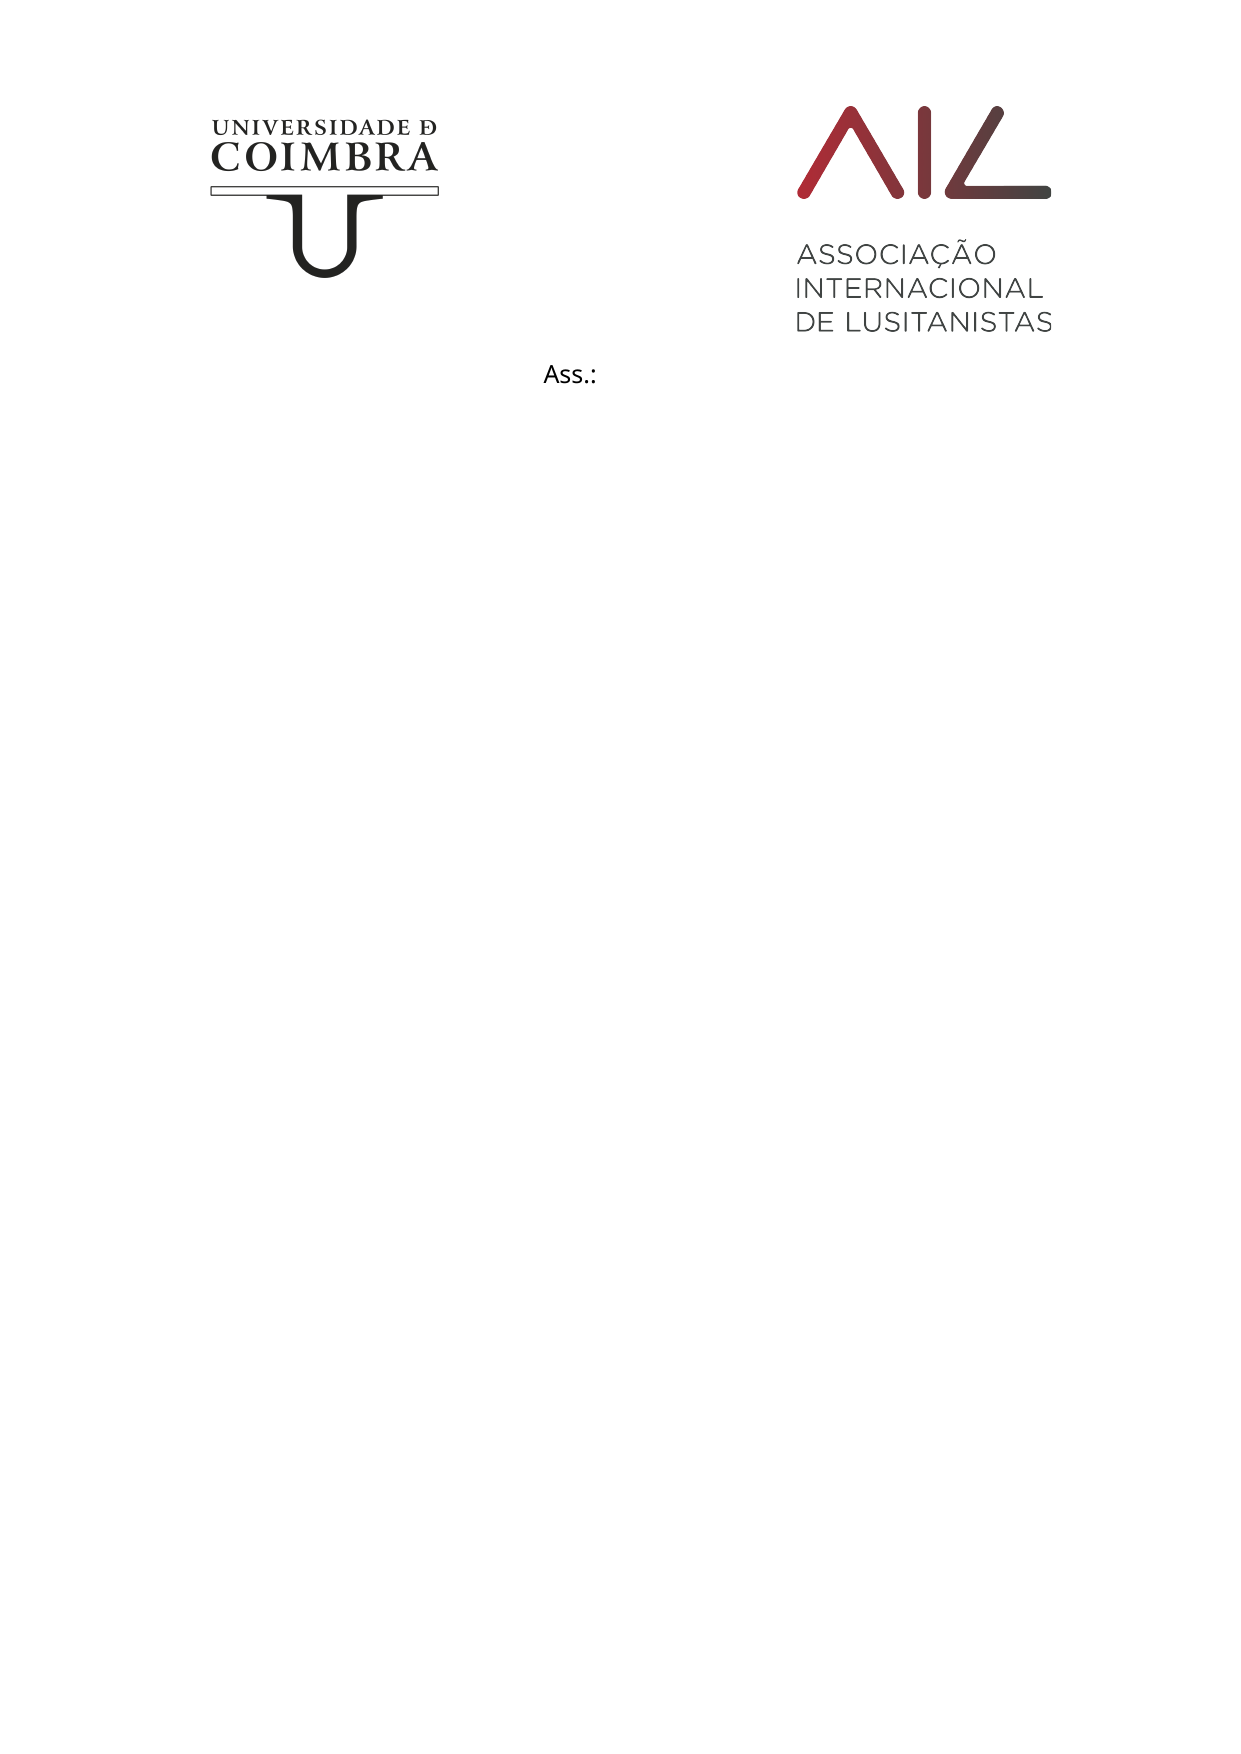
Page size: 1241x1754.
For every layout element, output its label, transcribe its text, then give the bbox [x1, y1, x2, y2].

picture [797, 106, 1052, 332]
picture [147, 57, 502, 341]
text Ass.: [467, 205, 1063, 391]
